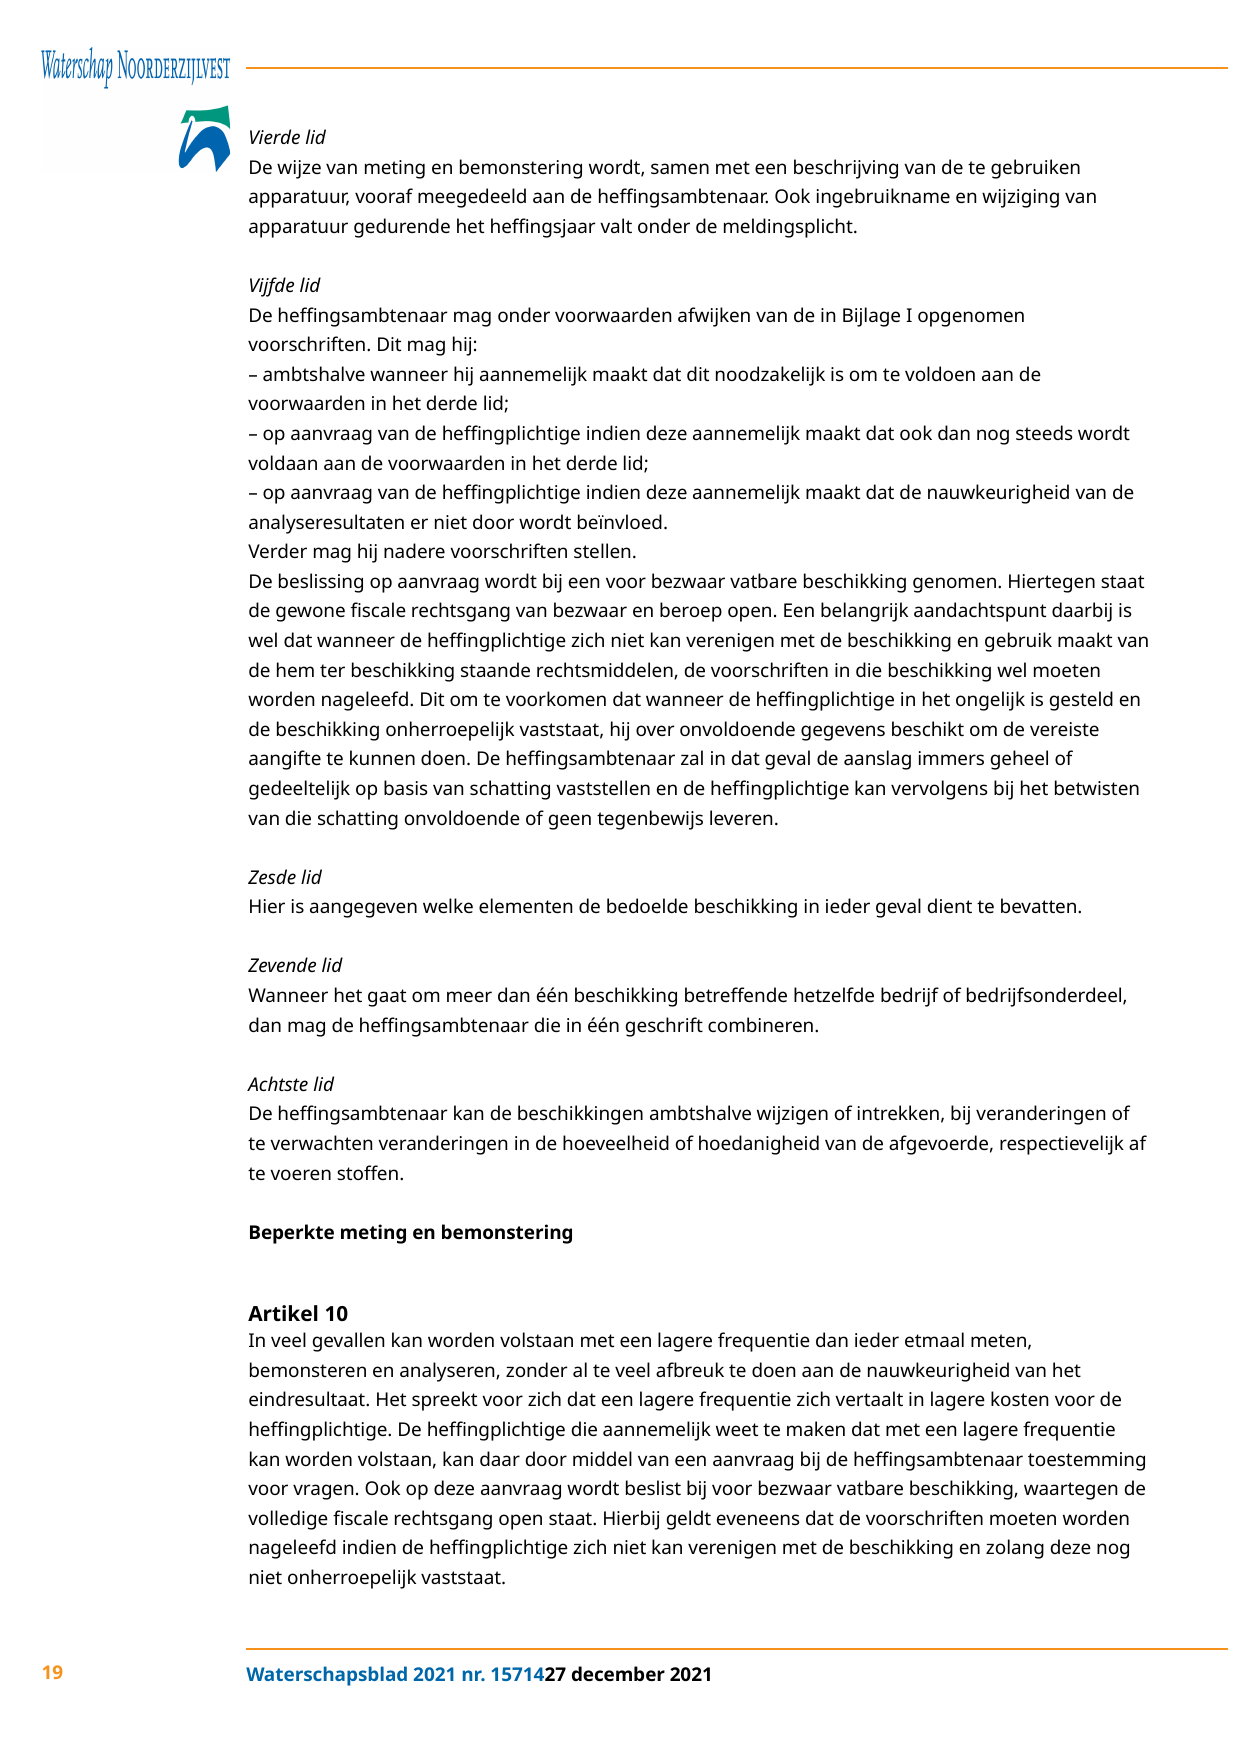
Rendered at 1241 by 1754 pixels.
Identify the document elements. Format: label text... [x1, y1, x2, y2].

text – ambtshalve wanneer hij aannemelijk maakt dat dit noodzakelijk is om te voldoen aan de voorwaarden in het derde lid; [248, 361, 1152, 416]
text voorschriften. Dit mag hij: [248, 331, 1152, 357]
text Zesde lid [248, 864, 1152, 890]
picture [41, 47, 231, 172]
text Achtste lid [248, 1071, 1152, 1097]
text Zevende lid [248, 953, 1152, 978]
text In veel gevallen kan worden volstaan met een lagere frequentie dan ieder etmaal meten, bemonsteren en analyseren, zonder al te veel afbreuk te doen aan de nauwkeurigheid van het eindresultaat. Het spreekt voor zich dat een lagere frequentie zich vertaalt in lagere kosten voor de heffingplichtige. De heffingplichtige die aannemelijk weet te maken dat met een lagere frequentie kan worden volstaan, kan daar door middel van een aanvraag bij de heffingsambtenaar toestemming voor vragen. Ook op deze aanvraag wordt beslist bij voor bezwaar vatbare beschikking, waartegen de volledige fiscale rechtsgang open staat. Hierbij geldt eveneens dat de voorschriften moeten worden nageleefd indien de heffingplichtige zich niet kan verenigen met de beschikking en zolang deze nog niet onherroepelijk vaststaat. [248, 1327, 1152, 1590]
text Artikel 10 [248, 1299, 1152, 1327]
text – op aanvraag van de heffingplichtige indien deze aannemelijk maakt dat ook dan nog steeds wordt voldaan aan de voorwaarden in het derde lid; [248, 420, 1152, 476]
text De heffingsambtenaar mag onder voorwaarden afwijken van de in Bijlage I opgenomen [248, 302, 1152, 328]
text De beslissing op aanvraag wordt bij een voor bezwaar vatbare beschikking genomen. Hiertegen staat de gewone fiscale rechtsgang van bezwaar en beroep open. Een belangrijk aandachtspunt daarbij is wel dat wanneer de heffingplichtige zich niet kan verenigen met de beschikking en gebruik maakt van de hem ter beschikking staande rechtsmiddelen, de voorschriften in die beschikking wel moeten worden nageleefd. Dit om te voorkomen dat wanneer de heffingplichtige in het ongelijk is gesteld en de beschikking onherroepelijk vaststaat, hij over onvoldoende gegevens beschikt om de vereiste aangifte te kunnen doen. De heffingsambtenaar zal in dat geval de aanslag immers geheel of gedeeltelijk op basis van schatting vaststellen en de heffingplichtige kan vervolgens bij het betwisten van die schatting onvoldoende of geen tegenbewijs leveren. [248, 568, 1152, 831]
text Wanneer het gaat om meer dan één beschikking betreffende hetzelfde bedrijf of bedrijfsonderdeel, dan mag de heffingsambtenaar die in één geschrift combineren. [248, 982, 1152, 1038]
text Hier is aangegeven welke elementen de bedoelde beschikking in ieder geval dient te bevatten. [248, 893, 1152, 919]
text De heffingsambtenaar kan de beschikkingen ambtshalve wijzigen of intrekken, bij veranderingen of te verwachten veranderingen in de hoeveelheid of hoedanigheid van de afgevoerde, respectievelijk af te voeren stoffen. [248, 1101, 1152, 1186]
text De wijze van meting en bemonstering wordt, samen met een beschrijving van de te gebruiken apparatuur, vooraf meegedeeld aan de heffingsambtenaar. Ook ingebruikname en wijziging van apparatuur gedurende het heffingsjaar valt onder de meldingsplicht. [248, 154, 1152, 239]
text Beperkte meting en bemonstering [248, 1219, 1152, 1245]
text – op aanvraag van de heffingplichtige indien deze aannemelijk maakt dat de nauwkeurigheid van de analyseresultaten er niet door wordt beïnvloed. [248, 479, 1152, 535]
text Vijfde lid [248, 272, 1152, 298]
text Vierde lid [248, 124, 1152, 150]
text Verder mag hij nadere voorschriften stellen. [248, 538, 1152, 564]
